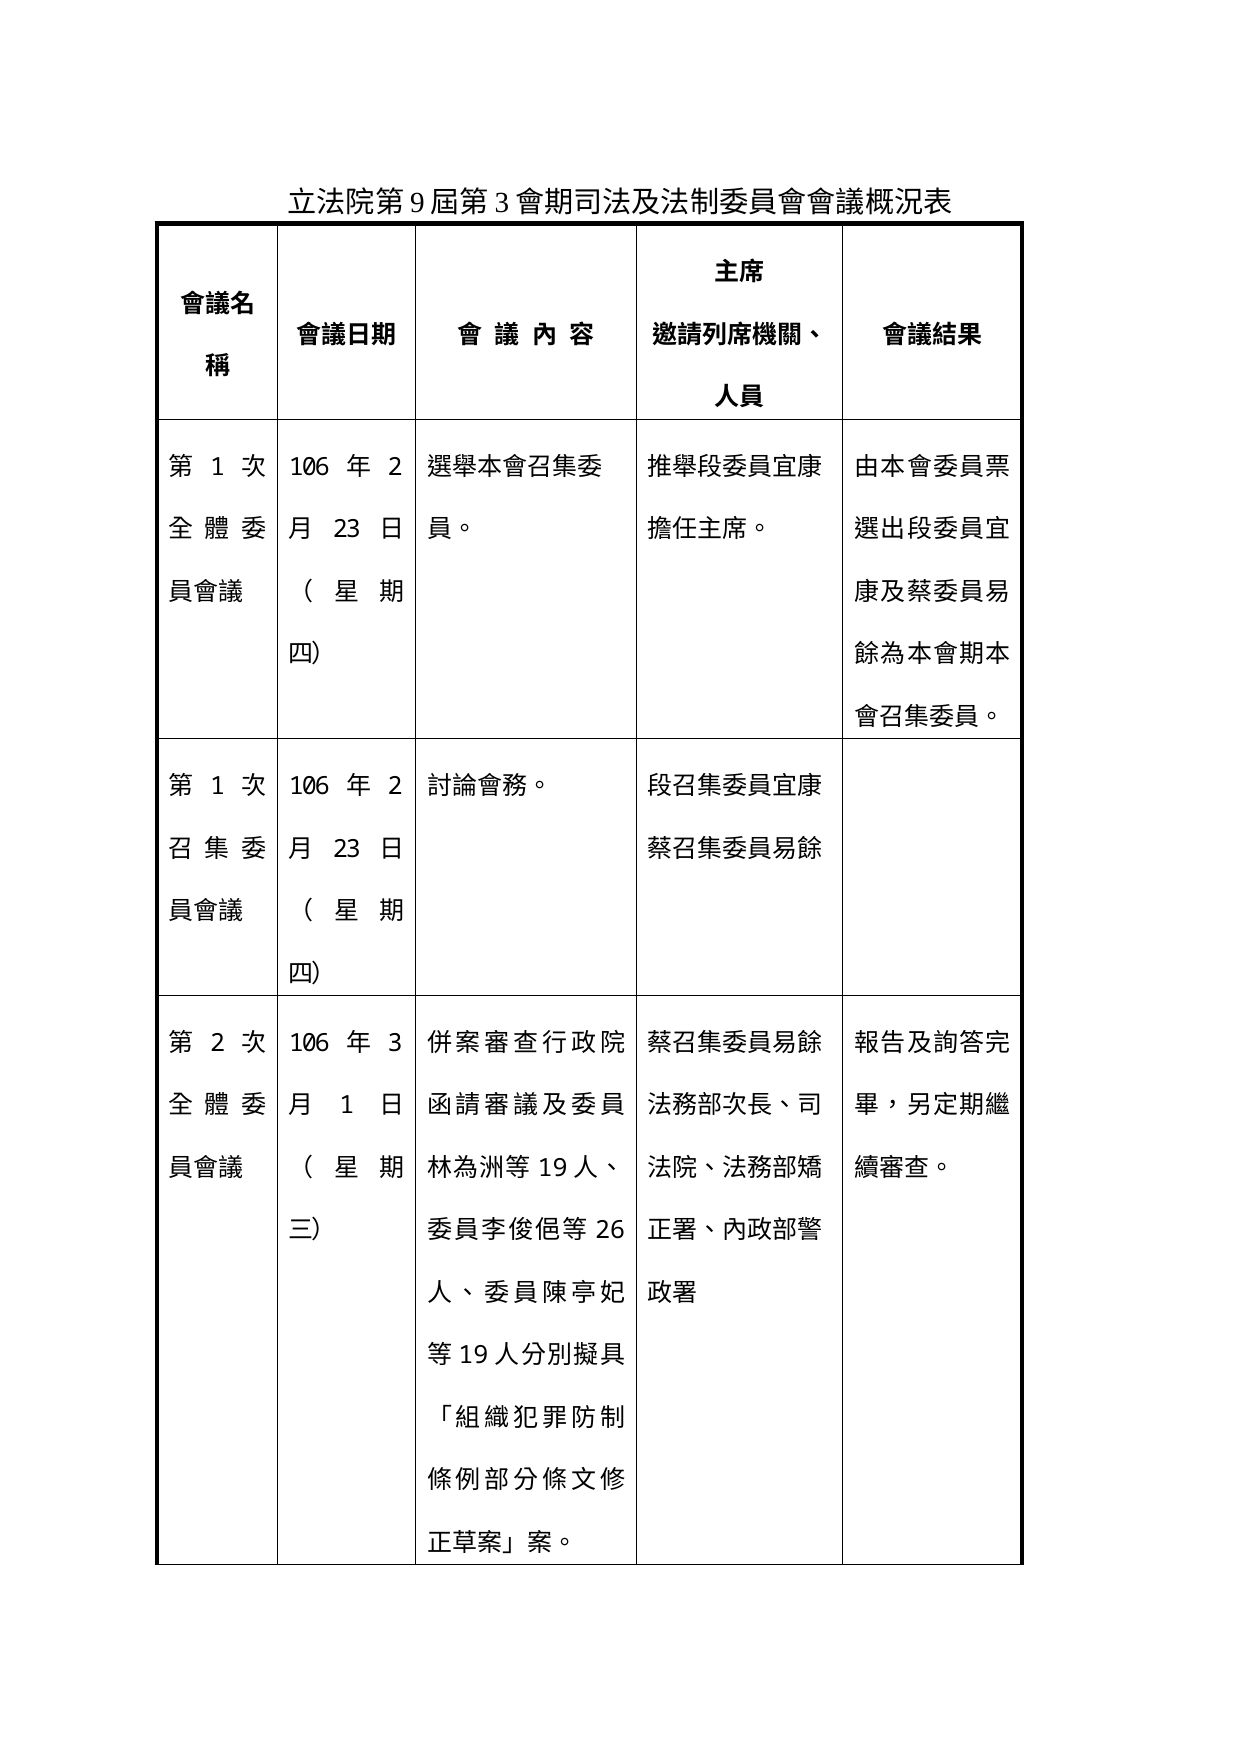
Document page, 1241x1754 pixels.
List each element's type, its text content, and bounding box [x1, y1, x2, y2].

table_cell [843, 739, 1020, 995]
table_cell 106年2月23日（星期四） [278, 739, 415, 995]
table_cell 併案審查行政院函請審議及委員林為洲等19人、委員李俊俋等26人、委員陳亭妃等19人分別擬具「組織犯罪防制條例部分條文修正草案」案。 [416, 996, 636, 1564]
table_cell 選舉本會召集委員。 [416, 420, 636, 738]
table_cell 第2次全體委員會議 [159, 996, 277, 1564]
table_cell 蔡召集委員易餘 法務部次長、司法院、法務部矯正署、內政部警政署 [637, 996, 842, 1564]
table_header 主席 邀請列席機關、 人員 [637, 226, 842, 419]
table_cell 第1次召集委員會議 [159, 739, 277, 995]
table_cell 推舉段委員宜康擔任主席。 [637, 420, 842, 738]
table_cell 由本會委員票選出段委員宜康及蔡委員易餘為本會期本會召集委員。 [843, 420, 1020, 738]
table_cell 報告及詢答完畢，另定期繼續審查。 [843, 996, 1020, 1564]
table_header 會議日期 [278, 226, 415, 419]
table_header 會議內容 [416, 226, 636, 419]
table_header 會議結果 [843, 226, 1020, 419]
table_cell 第1次全體委員會議 [159, 420, 277, 738]
table_cell 討論會務。 [416, 739, 636, 995]
table_cell 106年2月23日（星期四） [278, 420, 415, 738]
table_cell 段召集委員宜康 蔡召集委員易餘 [637, 739, 842, 995]
table_cell 106年3月1日（星期三） [278, 996, 415, 1564]
text 立法院第9屆第3會期司法及法制委員會會議概況表 [187, 158, 1053, 221]
table_header 會議名稱 [159, 226, 277, 419]
